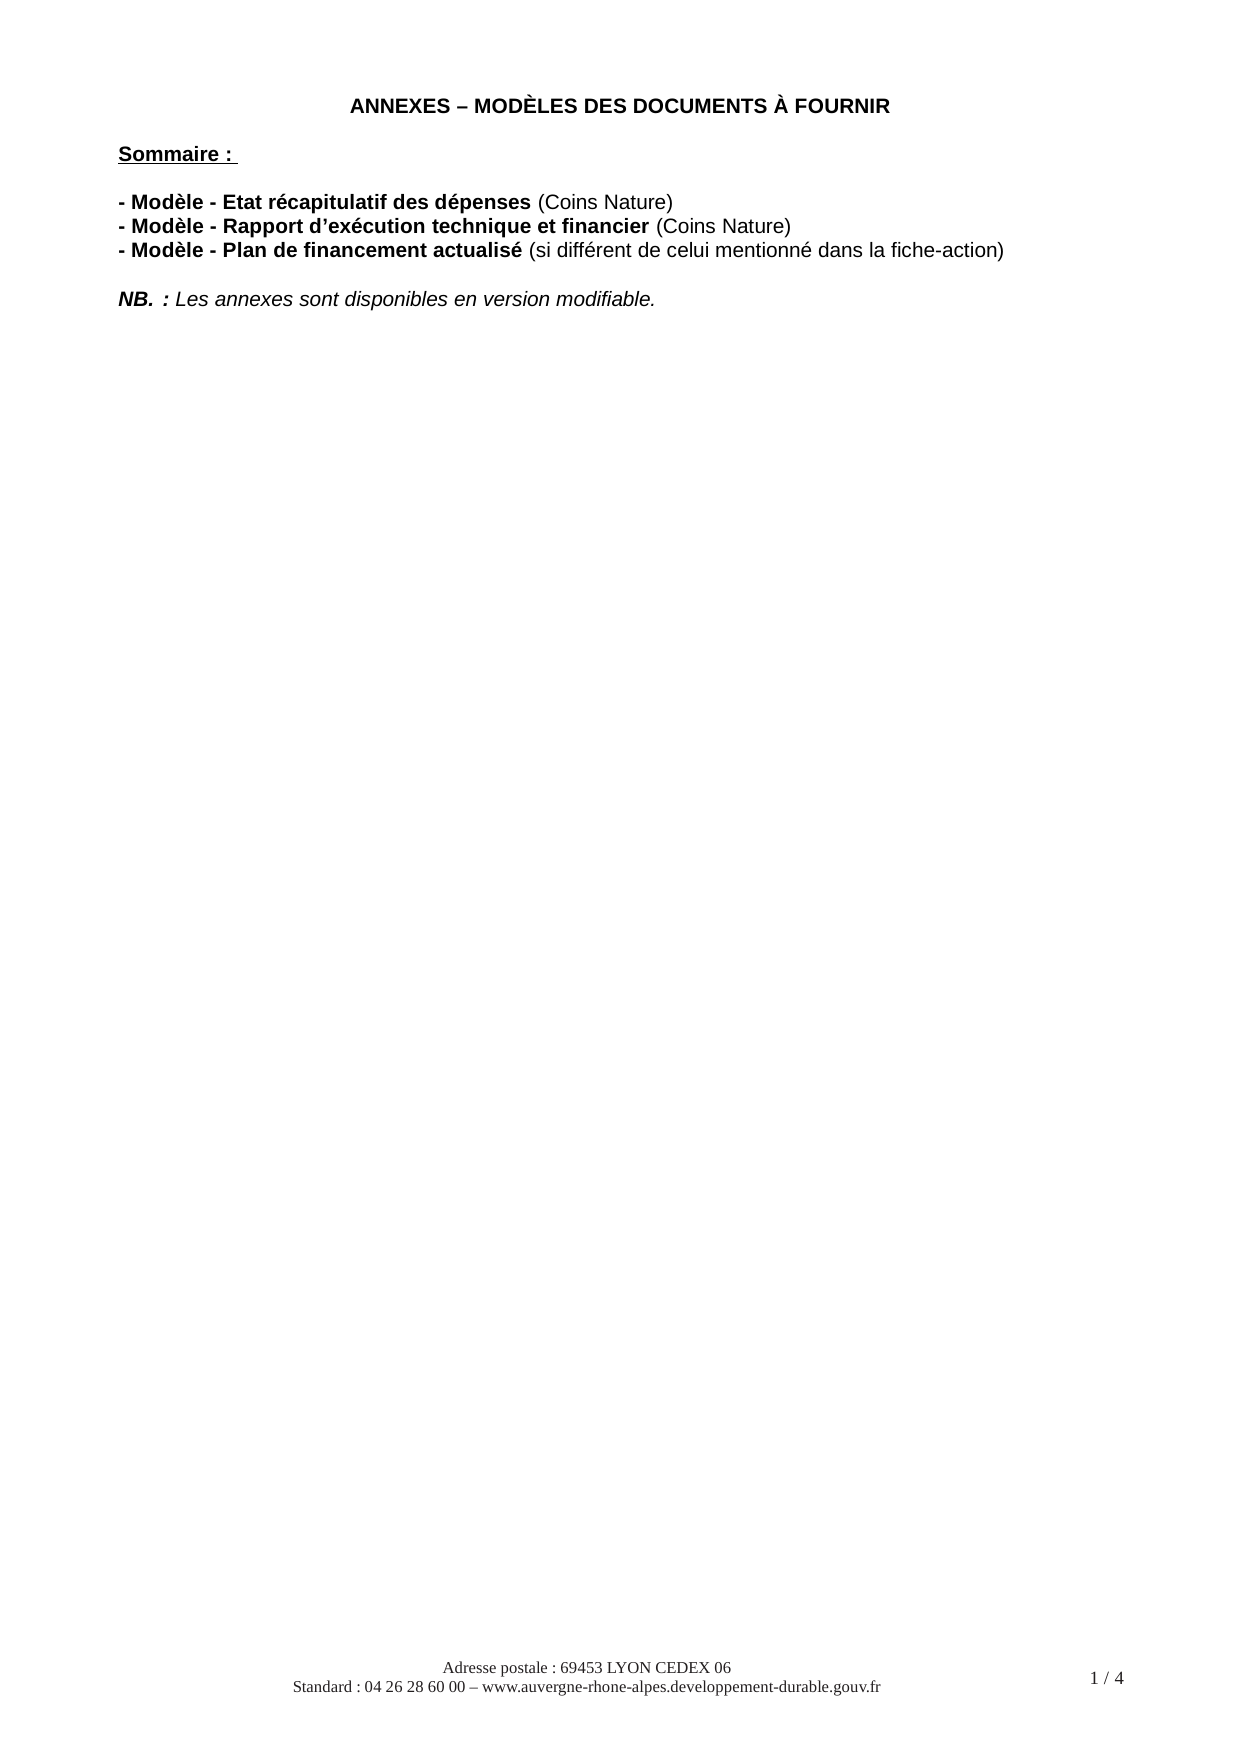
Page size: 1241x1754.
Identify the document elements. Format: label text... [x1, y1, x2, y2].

text - Modèle - Rapport d’exécution technique et financier (Coins Nature) [118, 214, 1122, 238]
text - Modèle - Etat récapitulatif des dépenses (Coins Nature) [118, 190, 1122, 214]
text Annexes – Modèles des documents à fournir [118, 94, 1122, 118]
text NB. : Les annexes sont disponibles en version modifiable. [118, 286, 1122, 311]
text - Modèle - Plan de financement actualisé (si différent de celui mentionné dans la fiche-action) [118, 238, 1122, 262]
text Sommaire : [118, 142, 1122, 166]
